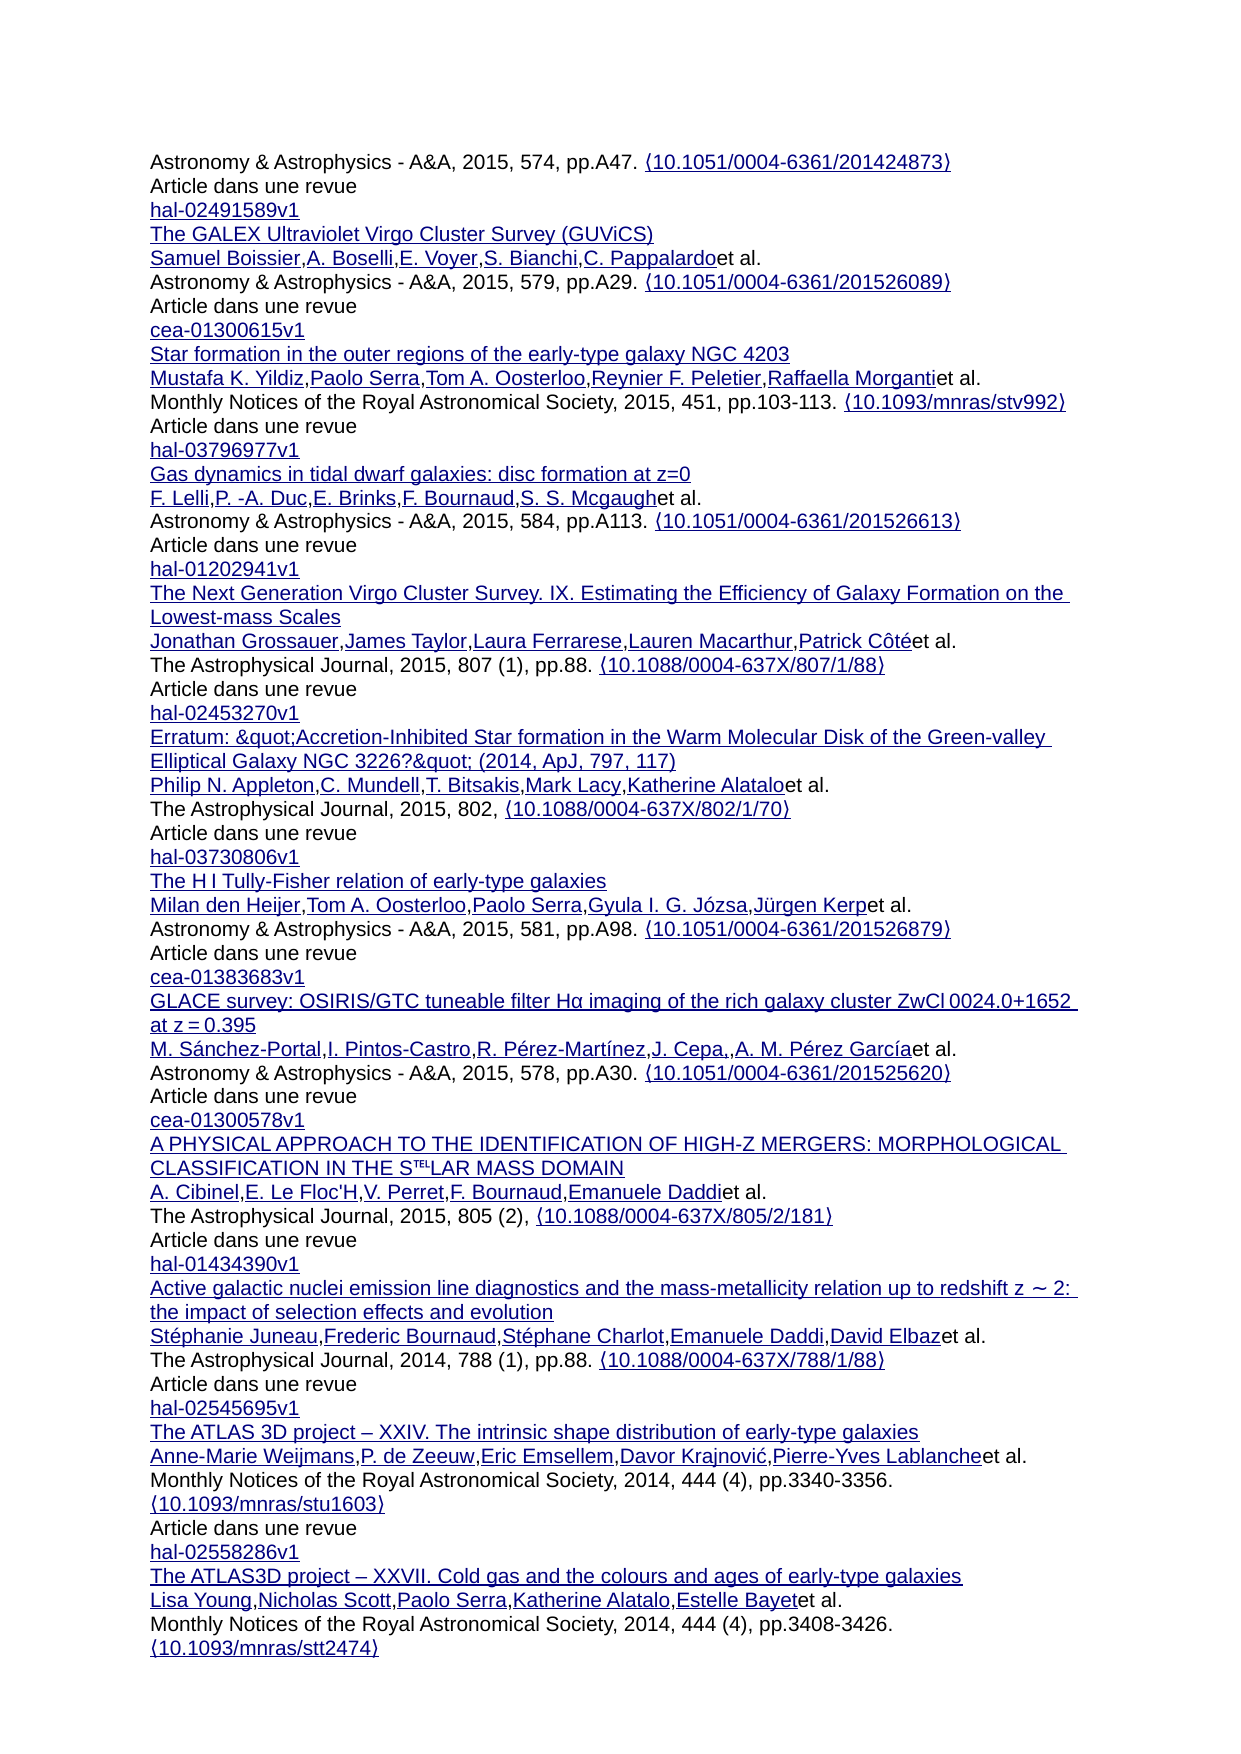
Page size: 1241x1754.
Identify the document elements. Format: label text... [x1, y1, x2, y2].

table_cell The H I Tully-Fisher relation of early-type galaxies Milan den Heijer,Tom A. Oosterloo,Paolo Serra,Gyula I. G. Józsa,Jürgen Kerpet al. Astronomy & Astrophysics - A&A, 2015, 581, pp.A98. ⟨10.1051/0004-6361/201526879⟩ Article dans une revue cea-01383683v1 [150, 869, 1090, 988]
table_cell The ATLAS3D project – XXVII. Cold gas and the colours and ages of early-type galaxies Lisa Young,Nicholas Scott,Paolo Serra,Katherine Alatalo,Estelle Bayetet al. Monthly Notices of the Royal Astronomical Society, 2014, 444 (4), pp.3408-3426. ⟨10.1093/mnras/stt2474⟩ [150, 1564, 1090, 1659]
table_cell Active galactic nuclei emission line diagnostics and the mass-metallicity relation up to redshift z ∼ 2: the impact of selection effects and evolution Stéphanie Juneau,Frederic Bournaud,Stéphane Charlot,Emanuele Daddi,David Elbazet al. The Astrophysical Journal, 2014, 788 (1), pp.88. ⟨10.1088/0004-637X/788/1/88⟩ Article dans une revue hal-02545695v1 [150, 1276, 1090, 1420]
table_cell The ATLAS 3D project – XXIV. The intrinsic shape distribution of early-type galaxies Anne-Marie Weijmans,P. de Zeeuw,Eric Emsellem,Davor Krajnović,Pierre-Yves Lablancheet al. Monthly Notices of the Royal Astronomical Society, 2014, 444 (4), pp.3340-3356. ⟨10.1093/mnras/stu1603⟩ Article dans une revue hal-02558286v1 [150, 1420, 1090, 1563]
table_cell The GALEX Ultraviolet Virgo Cluster Survey (GUViCS) Samuel Boissier,A. Boselli,E. Voyer,S. Bianchi,C. Pappalardoet al. Astronomy & Astrophysics - A&A, 2015, 579, pp.A29. ⟨10.1051/0004-6361/201526089⟩ Article dans une revue cea-01300615v1 [150, 222, 1090, 342]
table_cell Star formation in the outer regions of the early-type galaxy NGC 4203 Mustafa K. Yildiz,Paolo Serra,Tom A. Oosterloo,Reynier F. Peletier,Raffaella Morgantiet al. Monthly Notices of the Royal Astronomical Society, 2015, 451, pp.103-113. ⟨10.1093/mnras/stv992⟩ Article dans une revue hal-03796977v1 [150, 342, 1090, 461]
table_cell The Next Generation Virgo Cluster Survey. IX. Estimating the Efficiency of Galaxy Formation on the Lowest-mass Scales Jonathan Grossauer,James Taylor,Laura Ferrarese,Lauren Macarthur,Patrick Côtéet al. The Astrophysical Journal, 2015, 807 (1), pp.88. ⟨10.1088/0004-637X/807/1/88⟩ Article dans une revue hal-02453270v1 [150, 581, 1090, 725]
table_cell Gas dynamics in tidal dwarf galaxies: disc formation at z=0 F. Lelli,P. -A. Duc,E. Brinks,F. Bournaud,S. S. Mcgaughet al. Astronomy & Astrophysics - A&A, 2015, 584, pp.A113. ⟨10.1051/0004-6361/201526613⟩ Article dans une revue hal-01202941v1 [150, 461, 1090, 581]
table_cell Astronomy & Astrophysics - A&A, 2015, 574, pp.A47. ⟨10.1051/0004-6361/201424873⟩ Article dans une revue hal-02491589v1 [150, 150, 1090, 222]
table_cell GLACE survey: OSIRIS/GTC tuneable filter Hα imaging of the rich galaxy cluster ZwCl 0024.0+1652 at z = 0.395 M. Sánchez-Portal,I. Pintos-Castro,R. Pérez-Martínez,J. Cepa,,A. M. Pérez Garcíaet al. Astronomy & Astrophysics - A&A, 2015, 578, pp.A30. ⟨10.1051/0004-6361/201525620⟩ Article dans une revue cea-01300578v1 [150, 989, 1090, 1132]
table_cell Erratum: &quot;Accretion-Inhibited Star formation in the Warm Molecular Disk of the Green-valley Elliptical Galaxy NGC 3226?&quot; (2014, ApJ, 797, 117) Philip N. Appleton,C. Mundell,T. Bitsakis,Mark Lacy,Katherine Alataloet al. The Astrophysical Journal, 2015, 802, ⟨10.1088/0004-637X/802/1/70⟩ Article dans une revue hal-03730806v1 [150, 725, 1090, 869]
table_cell A PHYSICAL APPROACH TO THE IDENTIFICATION OF HIGH-Z MERGERS: MORPHOLOGICAL CLASSIFICATION IN THE S℡LAR MASS DOMAIN A. Cibinel,E. Le Floc'H,V. Perret,F. Bournaud,Emanuele Daddiet al. The Astrophysical Journal, 2015, 805 (2), ⟨10.1088/0004-637X/805/2/181⟩ Article dans une revue hal-01434390v1 [150, 1132, 1090, 1276]
